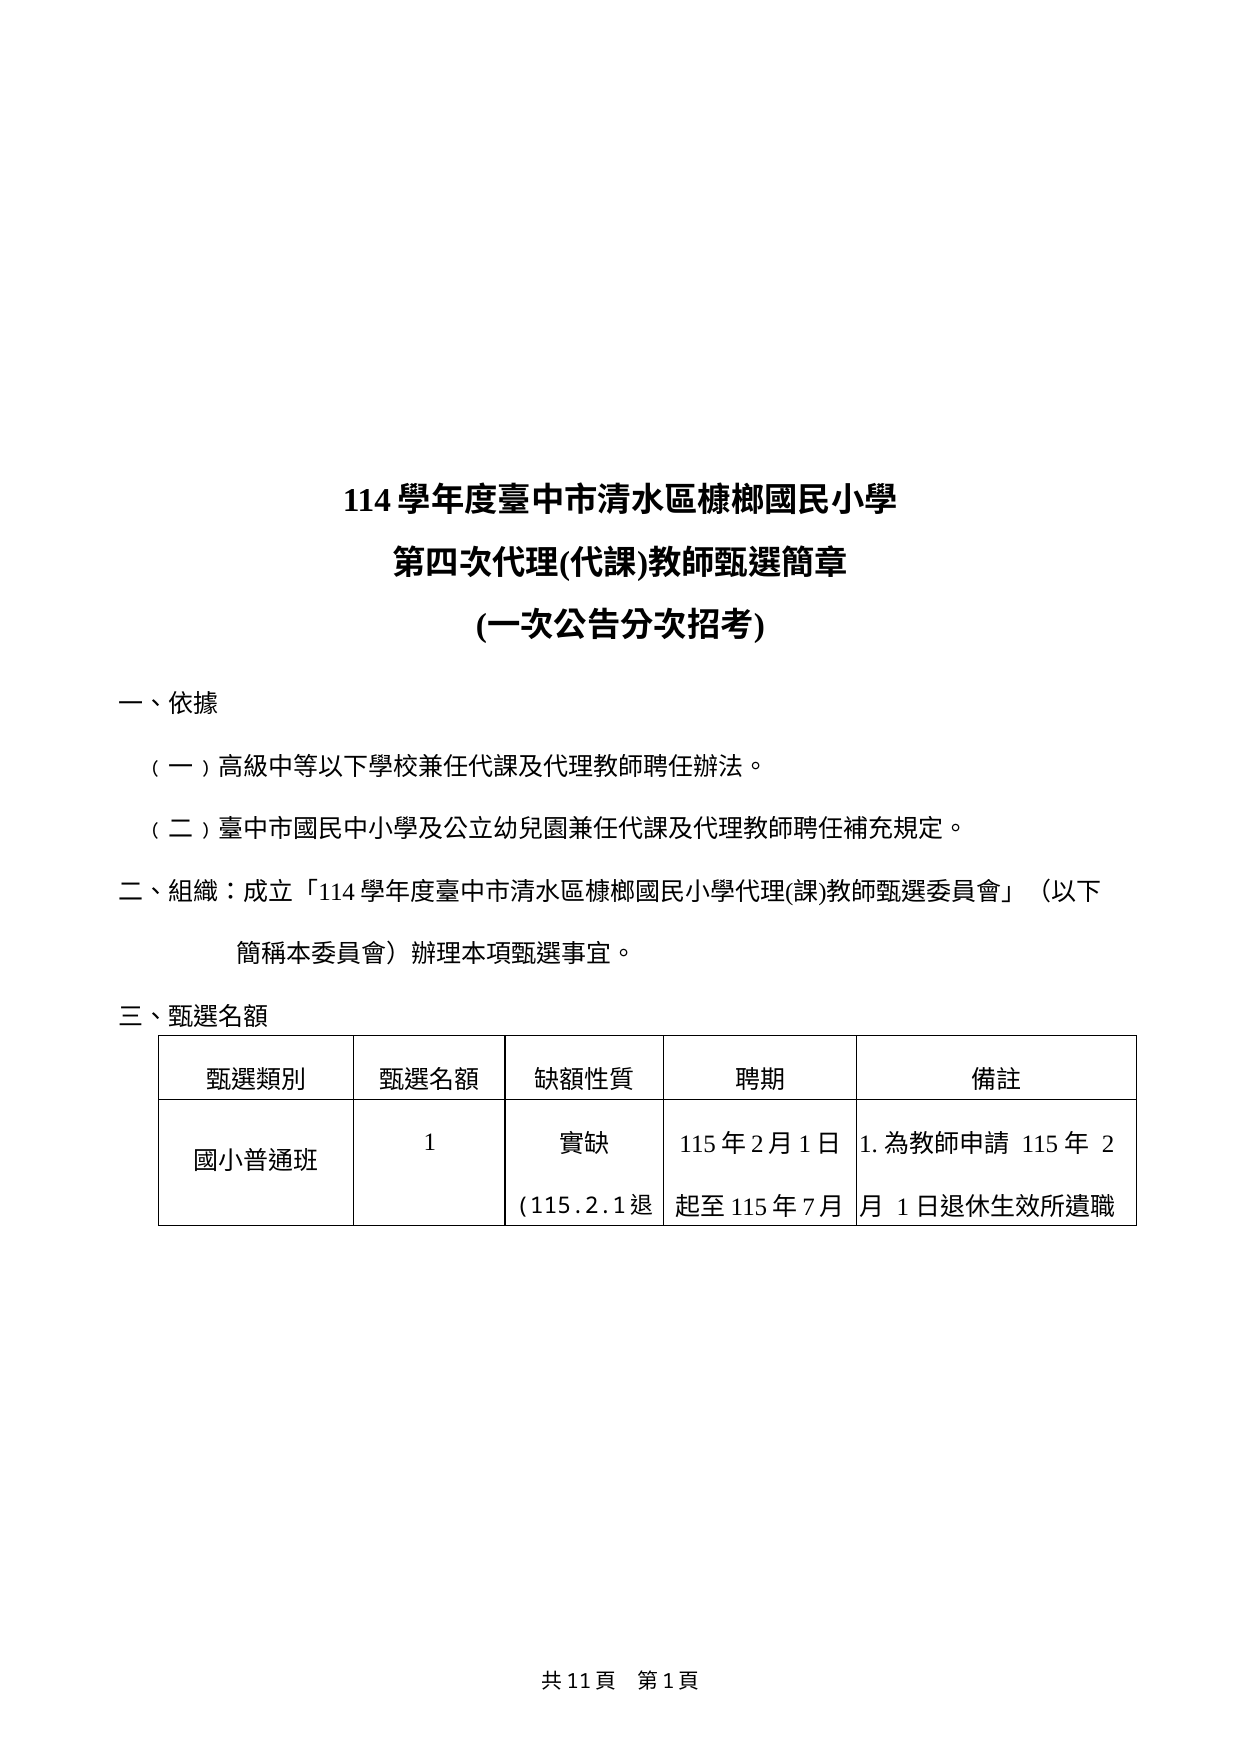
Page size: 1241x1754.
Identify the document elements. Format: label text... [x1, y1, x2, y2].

table_header 缺額性質 [506, 1036, 663, 1099]
table_header 甄選名額 [354, 1036, 504, 1099]
table_cell 國小普通班 [159, 1100, 353, 1225]
table_header 聘期 [664, 1036, 856, 1099]
table_cell 實缺 (115.2.1退 [506, 1100, 663, 1225]
text 二、組織：成立「114學年度臺中市清水區槺榔國民小學代理(課)教師甄選委員會」（以下簡稱本委員會）辦理本項甄選事宜。 [118, 848, 1122, 973]
text 114學年度臺中市清水區槺榔國民小學 [118, 456, 1122, 518]
table_header 甄選類別 [159, 1036, 353, 1099]
text ﹙一﹚高級中等以下學校兼任代課及代理教師聘任辦法。 [143, 723, 1122, 785]
table_cell 1 [354, 1100, 504, 1225]
text (一次公告分次招考) [118, 581, 1122, 643]
table_cell 1. 為教師申請 115 年 2 月 1 日退休生效所遺職 [857, 1100, 1136, 1225]
table_cell 115年2月1日起至115年7月 [664, 1100, 856, 1225]
table_header 備註 [857, 1036, 1136, 1099]
text 三、甄選名額 [118, 973, 1122, 1035]
text 一、依據 [118, 660, 1122, 723]
text 第四次代理(代課)教師甄選簡章 [118, 518, 1122, 581]
text ﹙二﹚臺中市國民中小學及公立幼兒園兼任代課及代理教師聘任補充規定。 [143, 785, 1122, 848]
